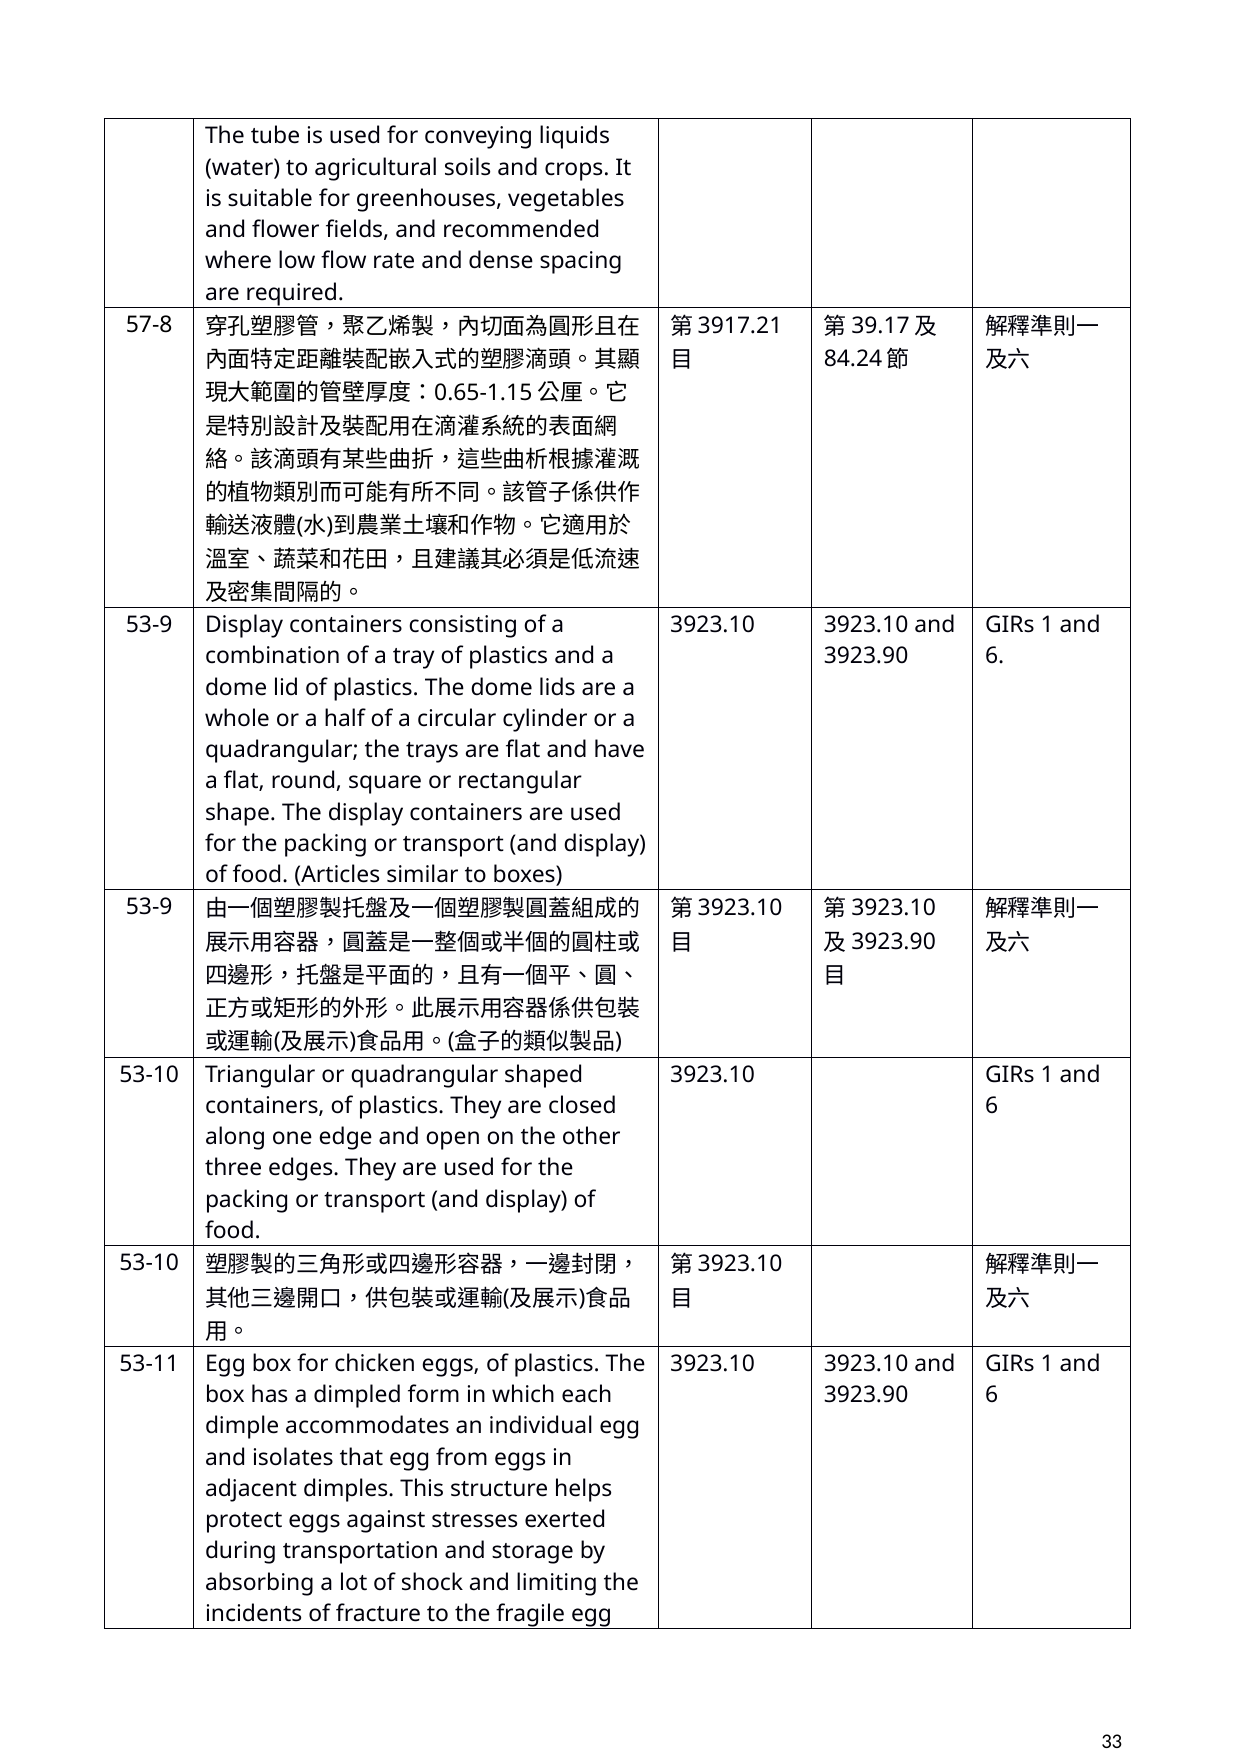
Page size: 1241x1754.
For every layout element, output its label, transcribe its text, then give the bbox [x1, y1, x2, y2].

table_cell The tube is used for conveying liquids (water) to agricultural soils and crops. It is suitable for greenhouses, vegetables and flower fields, and recommended where low flow rate and dense spacing are required. [194, 119, 658, 307]
table_cell 53-9 [105, 608, 193, 889]
table_cell GIRs 1 and 6 [973, 1058, 1130, 1245]
table_cell 第3923.10目 [659, 1246, 811, 1346]
table_cell 53-9 [105, 890, 193, 1057]
table_cell 3923.10 [659, 1058, 811, 1245]
table_cell 3923.10 [659, 608, 811, 889]
table_cell 解釋準則一及六 [973, 308, 1130, 607]
table_cell 由一個塑膠製托盤及一個塑膠製圓蓋組成的展示用容器，圓蓋是一整個或半個的圓柱或四邊形，托盤是平面的，且有一個平、圓、正方或矩形的外形。此展示用容器係供包裝或運輸(及展示)食品用。(盒子的類似製品) [194, 890, 658, 1057]
table_cell 53-10 [105, 1058, 193, 1245]
table_cell [812, 1246, 972, 1346]
table_cell [973, 119, 1130, 307]
table_cell 穿孔塑膠管，聚乙烯製，內切面為圓形且在內面特定距離裝配嵌入式的塑膠滴頭。其顯現大範圍的管壁厚度：0.65-1.15公厘。它是特別設計及裝配用在滴灌系統的表面網絡。該滴頭有某些曲折，這些曲析根據灌溉的植物類別而可能有所不同。該管子係供作輸送液體(水)到農業土壤和作物。它適用於溫室、蔬菜和花田，且建議其必須是低流速及密集間隔的。 [194, 308, 658, 607]
table_cell 57-8 [105, 308, 193, 607]
table_cell 第39.17及 84.24節 [812, 308, 972, 607]
table_cell 3923.10 and 3923.90 [812, 1347, 972, 1628]
table_cell Display containers consisting of a combination of a tray of plastics and a dome lid of plastics. The dome lids are a whole or a half of a circular cylinder or a quadrangular; the trays are flat and have a flat, round, square or rectangular shape. The display containers are used for the packing or transport (and display) of food. (Articles similar to boxes) [194, 608, 658, 889]
table_cell 第3923.10目 [659, 890, 811, 1057]
table_cell 3923.10 [659, 1347, 811, 1628]
table_cell [812, 119, 972, 307]
table_cell 塑膠製的三角形或四邊形容器，一邊封閉，其他三邊開口，供包裝或運輸(及展示)食品用。 [194, 1246, 658, 1346]
table_cell 53-11 [105, 1347, 193, 1628]
table_cell 第3917.21目 [659, 308, 811, 607]
table_cell Triangular or quadrangular shaped containers, of plastics. They are closed along one edge and open on the other three edges. They are used for the packing or transport (and display) of food. [194, 1058, 658, 1245]
table_cell Egg box for chicken eggs, of plastics. The box has a dimpled form in which each dimple accommodates an individual egg and isolates that egg from eggs in adjacent dimples. This structure helps protect eggs against stresses exerted during transportation and storage by absorbing a lot of shock and limiting the incidents of fracture to the fragile egg [194, 1347, 658, 1628]
table_cell 第3923.10 及3923.90目 [812, 890, 972, 1057]
table_cell 53-10 [105, 1246, 193, 1346]
table_cell 3923.10 and 3923.90 [812, 608, 972, 889]
table_cell [105, 119, 193, 307]
table_cell 解釋準則一及六 [973, 1246, 1130, 1346]
table_cell 解釋準則一及六 [973, 890, 1130, 1057]
table_cell GIRs 1 and 6. [973, 608, 1130, 889]
table_cell [659, 119, 811, 307]
table_cell [812, 1058, 972, 1245]
table_cell GIRs 1 and 6 [973, 1347, 1130, 1628]
